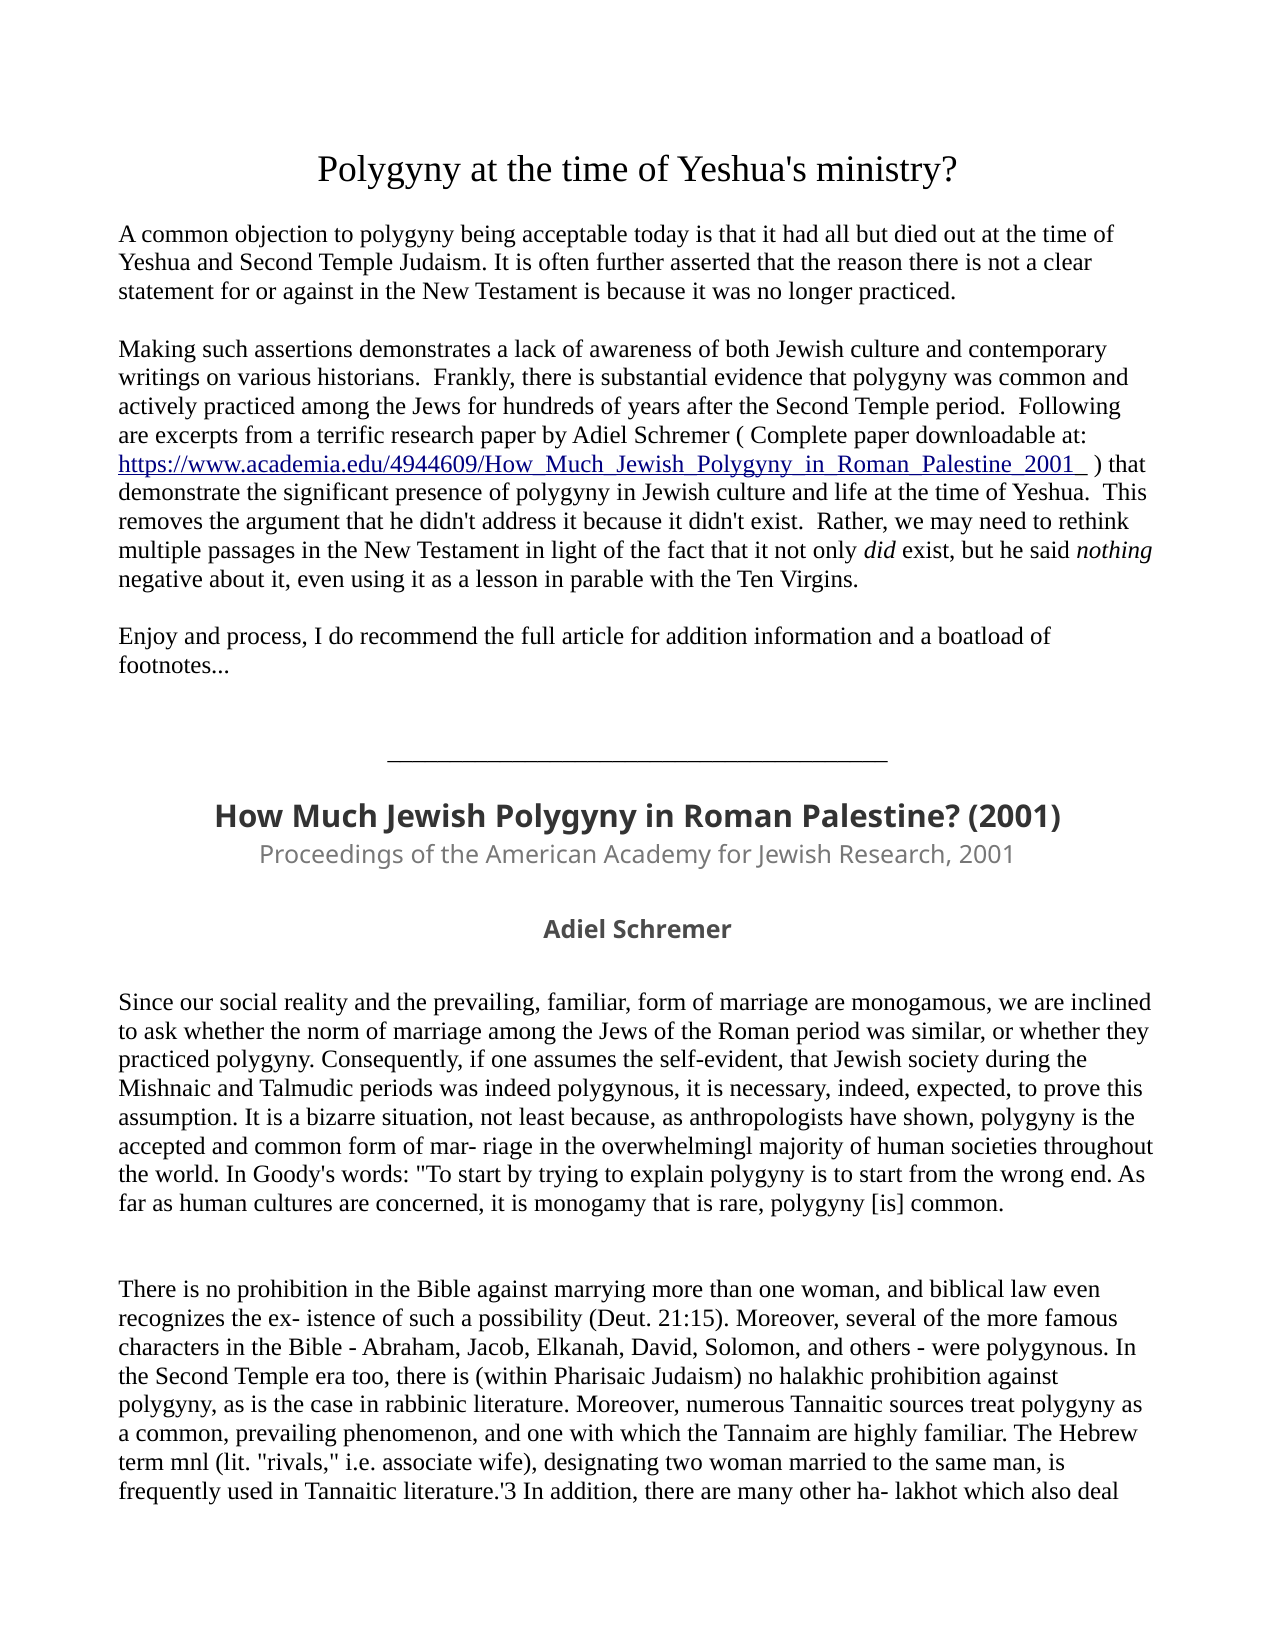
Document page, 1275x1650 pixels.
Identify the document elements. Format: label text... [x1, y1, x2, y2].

text Adiel Schremer [118, 912, 1157, 946]
text A common objection to polygyny being acceptable today is that it had all but died out at the time of Yeshua and Second Temple Judaism. It is often further asserted that the reason there is not a clear statement for or against in the New Testament is because it was no longer practiced. [118, 219, 1157, 305]
text Polygyny at the time of Yeshua's ministry? [118, 147, 1157, 190]
text Since our social reality and the prevailing, familiar, form of marriage are monogamous, we are inclined to ask whether the norm of marriage among the Jews of the Roman period was similar, or whether they practiced polygyny. Consequently, if one assumes the self-evident, that Jewish society during the Mishnaic and Talmudic periods was indeed polygynous, it is necessary, indeed, expected, to prove this assumption. It is a bizarre situation, not least because, as anthropologists have shown, polygyny is the accepted and common form of mar- riage in the overwhelmingl majority of human societies throughout the world. In Goody's words: "To start by trying to explain polygyny is to start from the wrong end. As far as human cultures are concerned, it is monogamy that is rare, polygyny [is] common. [118, 987, 1157, 1217]
text There is no prohibition in the Bible against marrying more than one woman, and biblical law even recognizes the ex- istence of such a possibility (Deut. 21:15). Moreover, several of the more famous characters in the Bible - Abraham, Jacob, Elkanah, David, Solomon, and others - were polygynous. In the Second Temple era too, there is (within Pharisaic Judaism) no halakhic prohibition against polygyny, as is the case in rabbinic literature. Moreover, numerous Tannaitic sources treat polygyny as a common, prevailing phenomenon, and one with which the Tannaim are highly familiar. The Hebrew term mnl (lit. "rivals," i.e. associate wife), designating two woman married to the same man, is frequently used in Tannaitic literature.'3 In addition, there are many other ha- lakhot which also deal [118, 1274, 1157, 1504]
text Making such assertions demonstrates a lack of awareness of both Jewish culture and contemporary writings on various historians. Frankly, there is substantial evidence that polygyny was common and actively practiced among the Jews for hundreds of years after the Second Temple period. Following are excerpts from a terrific research paper by Adiel Schremer ( Complete paper downloadable at: https://www.academia.edu/4944609/How_Much_Jewish_Polygyny_in_Roman_Palestine_2001_ ) that demonstrate the significant presence of polygyny in Jewish culture and life at the time of Yeshua. This removes the argument that he didn't address it because it didn't exist. Rather, we may need to rethink multiple passages in the New Testament in light of the fact that it not only did exist, but he said nothing negative about it, even using it as a lesson in parable with the Ten Virgins. [118, 334, 1157, 592]
text How Much Jewish Polygyny in Roman Palestine? (2001) [118, 794, 1157, 836]
text ________________________________________ [118, 736, 1157, 765]
text Proceedings of the American Academy for Jewish Research, 2001 [118, 836, 1157, 870]
text Enjoy and process, I do recommend the full article for addition information and a boatload of footnotes... [118, 621, 1157, 679]
